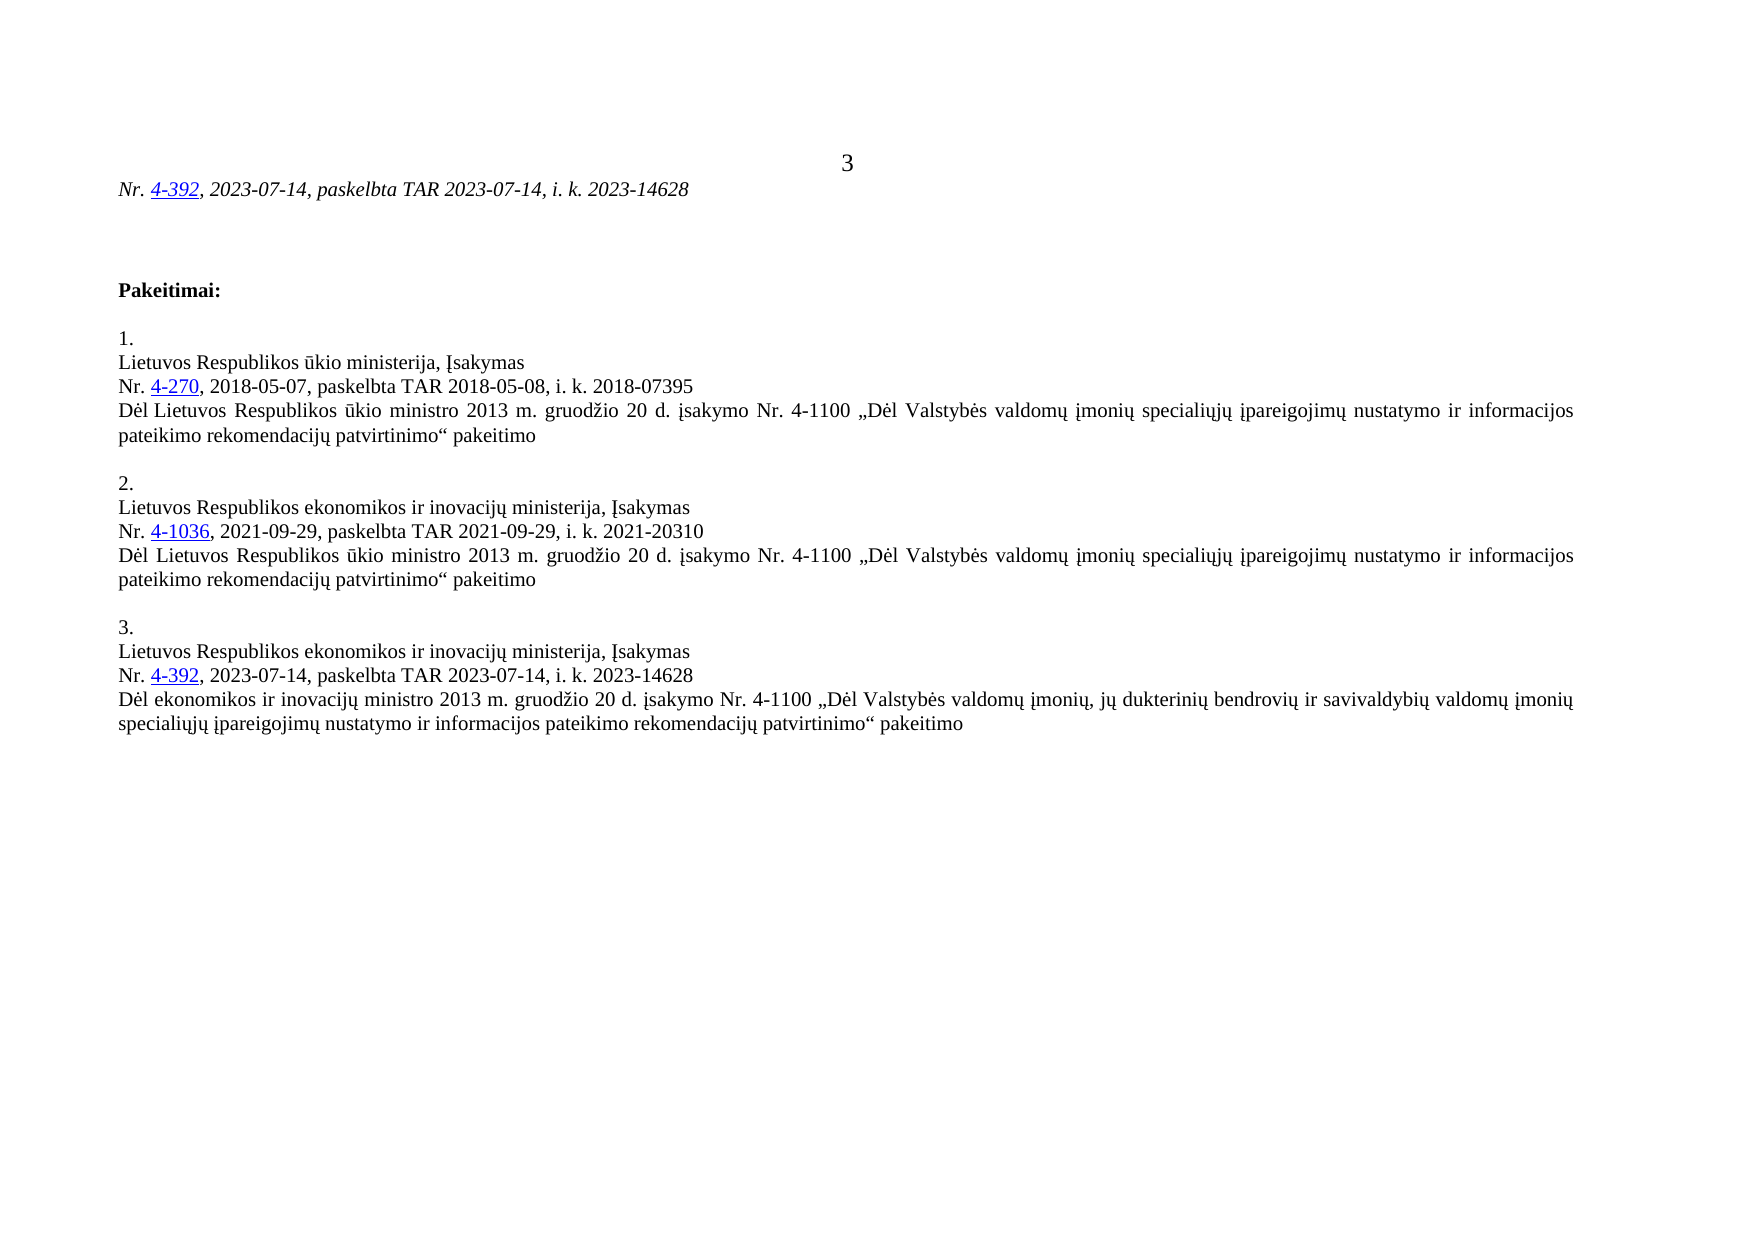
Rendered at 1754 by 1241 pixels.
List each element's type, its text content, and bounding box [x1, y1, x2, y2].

text Nr. 4-392, 2023-07-14, paskelbta TAR 2023-07-14, i. k. 2023-14628 [118, 663, 1577, 687]
text Dėl Lietuvos Respublikos ūkio ministro 2013 m. gruodžio 20 d. įsakymo Nr. 4-1100 „Dėl Valstybės valdomų įmonių specialiųjų įpareigojimų nustatymo ir informacijos pateikimo rekomendacijų patvirtinimo“ pakeitimo [118, 543, 1577, 591]
text Pakeitimai: [118, 278, 1577, 302]
text Lietuvos Respublikos ekonomikos ir inovacijų ministerija, Įsakymas [118, 639, 1577, 663]
text Dėl ekonomikos ir inovacijų ministro 2013 m. gruodžio 20 d. įsakymo Nr. 4-1100 „Dėl Valstybės valdomų įmonių, jų dukterinių bendrovių ir savivaldybių valdomų įmonių specialiųjų įpareigojimų nustatymo ir informacijos pateikimo rekomendacijų patvirtinimo“ pakeitimo [118, 687, 1577, 735]
text Nr. 4-1036, 2021-09-29, paskelbta TAR 2021-09-29, i. k. 2021-20310 [118, 519, 1577, 543]
text Nr. 4-270, 2018-05-07, paskelbta TAR 2018-05-08, i. k. 2018-07395 [118, 374, 1577, 398]
text Lietuvos Respublikos ūkio ministerija, Įsakymas [118, 350, 1577, 374]
text 3. [118, 615, 1577, 639]
text Dėl Lietuvos Respublikos ūkio ministro 2013 m. gruodžio 20 d. įsakymo Nr. 4-1100 „Dėl Valstybės valdomų įmonių specialiųjų įpareigojimų nustatymo ir informacijos pateikimo rekomendacijų patvirtinimo“ pakeitimo [118, 398, 1577, 447]
text 2. [118, 471, 1577, 495]
text Nr. 4-392, 2023-07-14, paskelbta TAR 2023-07-14, i. k. 2023-14628 [118, 177, 1577, 201]
text 1. [118, 326, 1577, 350]
text Lietuvos Respublikos ekonomikos ir inovacijų ministerija, Įsakymas [118, 495, 1577, 519]
